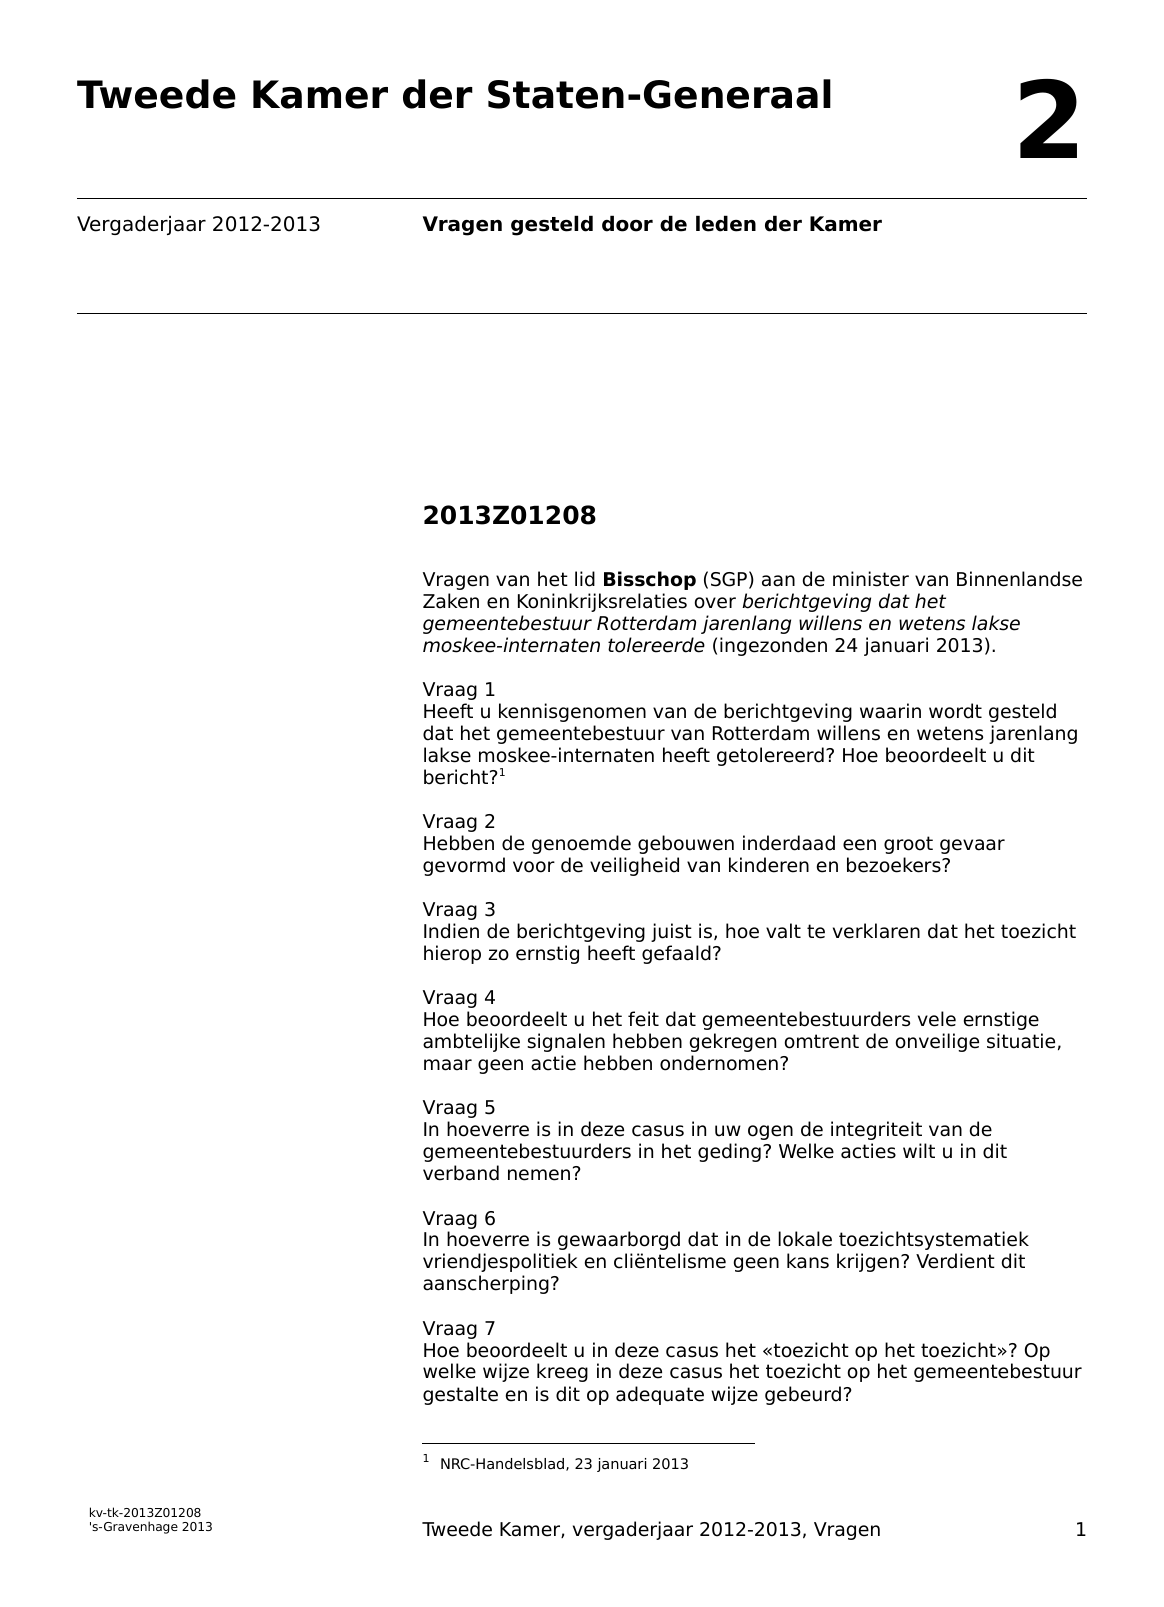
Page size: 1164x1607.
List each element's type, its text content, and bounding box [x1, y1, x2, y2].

text Vraag 4 [422, 987, 1087, 1009]
table_cell Vragen gesteld door de leden der Kamer [422, 199, 1087, 313]
text NRC-Handelsblad, 23 januari 2013 [422, 1452, 1087, 1474]
table_header 2 [886, 59, 1087, 198]
text Vraag 7 [422, 1317, 1087, 1339]
text Vraag 3 [422, 899, 1087, 921]
text 's-Gravenhage 2013 [88, 1520, 323, 1534]
text In hoeverre is in deze casus in uw ogen de integriteit van de gemeentebestuurders in het geding? Welke acties wilt u in dit verband nemen? [422, 1119, 1087, 1185]
text Vragen van het lid Bisschop (SGP) aan de minister van Binnenlandse Zaken en Koninkrijksrelaties over berichtgeving dat het gemeentebestuur Rotterdam jarenlang willens en wetens lakse moskee-internaten tolereerde (ingezonden 24 januari 2013). [422, 569, 1087, 657]
text Vraag 1 [422, 679, 1087, 701]
text Vraag 6 [422, 1207, 1087, 1229]
text kv-tk-2013Z01208 [88, 1506, 323, 1520]
text Vraag 2 [422, 811, 1087, 833]
table_cell Vergaderjaar 2012-2013 [77, 199, 422, 313]
text In hoeverre is gewaarborgd dat in de lokale toezichtsystematiek vriendjespolitiek en cliëntelisme geen kans krijgen? Verdient dit aanscherping? [422, 1229, 1087, 1295]
text Hoe beoordeelt u in deze casus het «toezicht op het toezicht»? Op welke wijze kreeg in deze casus het toezicht op het gemeentebestuur gestalte en is dit op adequate wijze gebeurd? [422, 1339, 1087, 1405]
text Hebben de genoemde gebouwen inderdaad een groot gevaar gevormd voor de veiligheid van kinderen en bezoekers? [422, 833, 1087, 877]
text Indien de berichtgeving juist is, hoe valt te verklaren dat het toezicht hierop zo ernstig heeft gefaald? [422, 921, 1087, 965]
text Vraag 5 [422, 1097, 1087, 1119]
text 2013Z01208 [422, 501, 1087, 531]
text Heeft u kennisgenomen van de berichtgeving waarin wordt gesteld dat het gemeentebestuur van Rotterdam willens en wetens jarenlang lakse moskee-internaten heeft getolereerd? Hoe beoordeelt u dit bericht? [422, 701, 1087, 789]
text Hoe beoordeelt u het feit dat gemeentebestuurders vele ernstige ambtelijke signalen hebben gekregen omtrent de onveilige situatie, maar geen actie hebben ondernomen? [422, 1009, 1087, 1075]
table_header Tweede Kamer der Staten-Generaal [77, 59, 886, 198]
